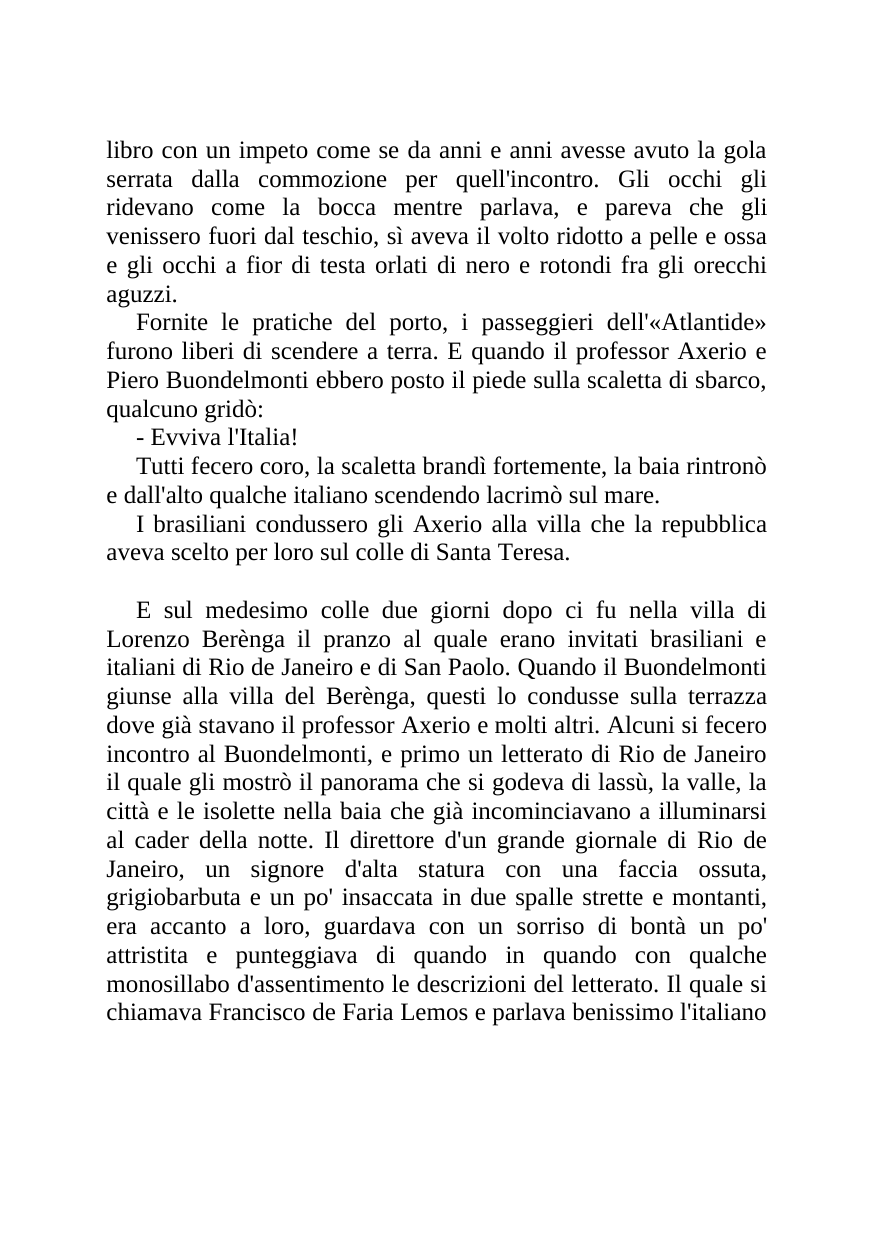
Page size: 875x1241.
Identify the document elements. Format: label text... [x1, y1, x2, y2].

text E sul medesimo colle due giorni dopo ci fu nella villa di Lorenzo Berènga il pranzo al quale erano invitati brasiliani e italiani di Rio de Janeiro e di San Paolo. Quando il Buondelmonti giunse alla villa del Berènga, questi lo condusse sulla terrazza dove già stavano il professor Axerio e molti altri. Alcuni si fecero incontro al Buondelmonti, e primo un letterato di Rio de Janeiro il quale gli mostrò il panorama che si godeva di lassù, la valle, la città e le isolette nella baia che già incominciavano a illuminarsi al cader della notte. Il direttore d'un grande giornale di Rio de Janeiro, un signore d'alta statura con una faccia ossuta, grigiobarbuta e un po' insaccata in due spalle strette e montanti, era accanto a loro, guardava con un sorriso di bontà un po' attristita e punteggiava di quando in quando con qualche monosillabo d'assentimento le descrizioni del letterato. Il quale si chiamava Francisco de Faria Lemos e parlava benissimo l'italiano [106, 595, 768, 1026]
text Tutti fecero coro, la scaletta brandì fortemente, la baia rintronò e dall'alto qualche italiano scendendo lacrimò sul mare. [106, 451, 768, 509]
text libro con un impeto come se da anni e anni avesse avuto la gola serrata dalla commozione per quell'incontro. Gli occhi gli ridevano come la bocca mentre parlava, e pareva che gli venissero fuori dal teschio, sì aveva il volto ridotto a pelle e ossa e gli occhi a fior di testa orlati di nero e rotondi fra gli orecchi aguzzi. [106, 135, 768, 307]
text I brasiliani condussero gli Axerio alla villa che la repubblica aveva scelto per loro sul colle di Santa Teresa. [106, 509, 768, 566]
text Fornite le pratiche del porto, i passeggieri dell'«Atlantide» furono liberi di scendere a terra. E quando il professor Axerio e Piero Buondelmonti ebbero posto il piede sulla scaletta di sbarco, qualcuno gridò: [106, 307, 768, 422]
text - Evviva l'Italia! [106, 422, 768, 451]
